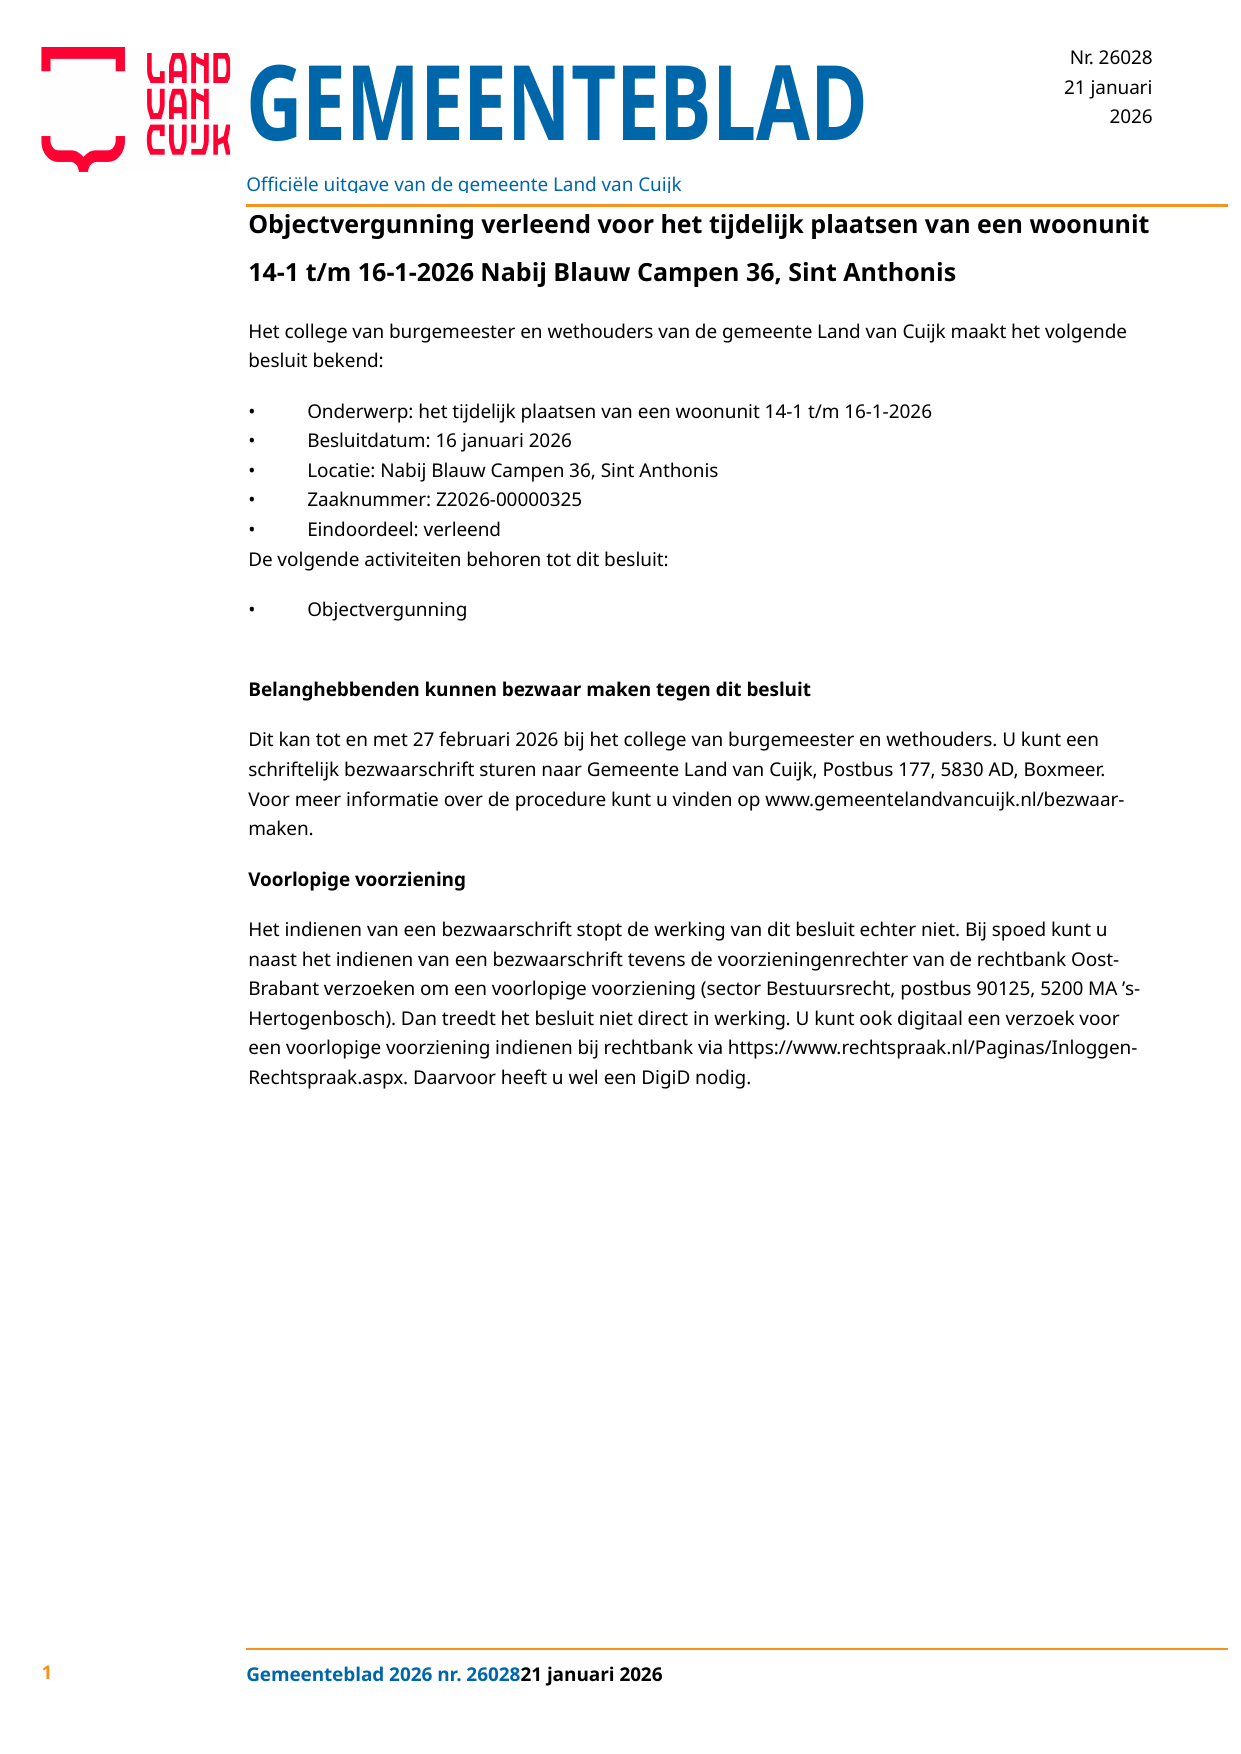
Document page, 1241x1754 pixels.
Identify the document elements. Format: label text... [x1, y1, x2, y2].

text Het college van burgemeester en wethouders van de gemeente Land van Cuijk maakt het volgende besluit bekend: [248, 318, 1152, 373]
list Besluitdatum: 16 januari 2026 [248, 427, 1152, 453]
list Locatie: Nabij Blauw Campen 36, Sint Anthonis [248, 457, 1152, 483]
list Eindoordeel: verleend [248, 516, 1152, 542]
text Belanghebbenden kunnen bezwaar maken tegen dit besluit [248, 676, 1152, 702]
list Objectvergunning [248, 596, 1152, 622]
text Voorlopige voorziening [248, 866, 1152, 892]
list Onderwerp: het tijdelijk plaatsen van een woonunit 14-1 t/m 16-1-2026 [248, 398, 1152, 424]
list Zaaknummer: Z2026-00000325 [248, 487, 1152, 512]
text Objectvergunning verleend voor het tijdelijk plaatsen van een woonunit 14-1 t/m 16-1-2026 Nabij Blauw Campen 36, Sint Anthonis [248, 207, 1152, 288]
text Het indienen van een bezwaarschrift stopt de werking van dit besluit echter niet. Bij spoed kunt u naast het indienen van een bezwaarschrift tevens de voorzieningenrechter van de rechtbank Oost-Brabant verzoeken om een voorlopige voorziening (sector Bestuursrecht, postbus 90125, 5200 MA ’s-Hertogenbosch). Dan treedt het besluit niet direct in werking. U kunt ook digitaal een verzoek voor een voorlopige voorziening indienen bij rechtbank via https://www.rechtspraak.nl/Paginas/Inloggen-Rechtspraak.aspx. Daarvoor heeft u wel een DigiD nodig. [248, 916, 1152, 1090]
text Dit kan tot en met 27 februari 2026 bij het college van burgemeester en wethouders. U kunt een schriftelijk bezwaarschrift sturen naar Gemeente Land van Cuijk, Postbus 177, 5830 AD, Boxmeer. Voor meer informatie over de procedure kunt u vinden op www.gemeentelandvancuijk.nl/bezwaar-maken. [248, 727, 1152, 841]
text De volgende activiteiten behoren tot dit besluit: [248, 546, 1152, 572]
picture [41, 47, 231, 172]
